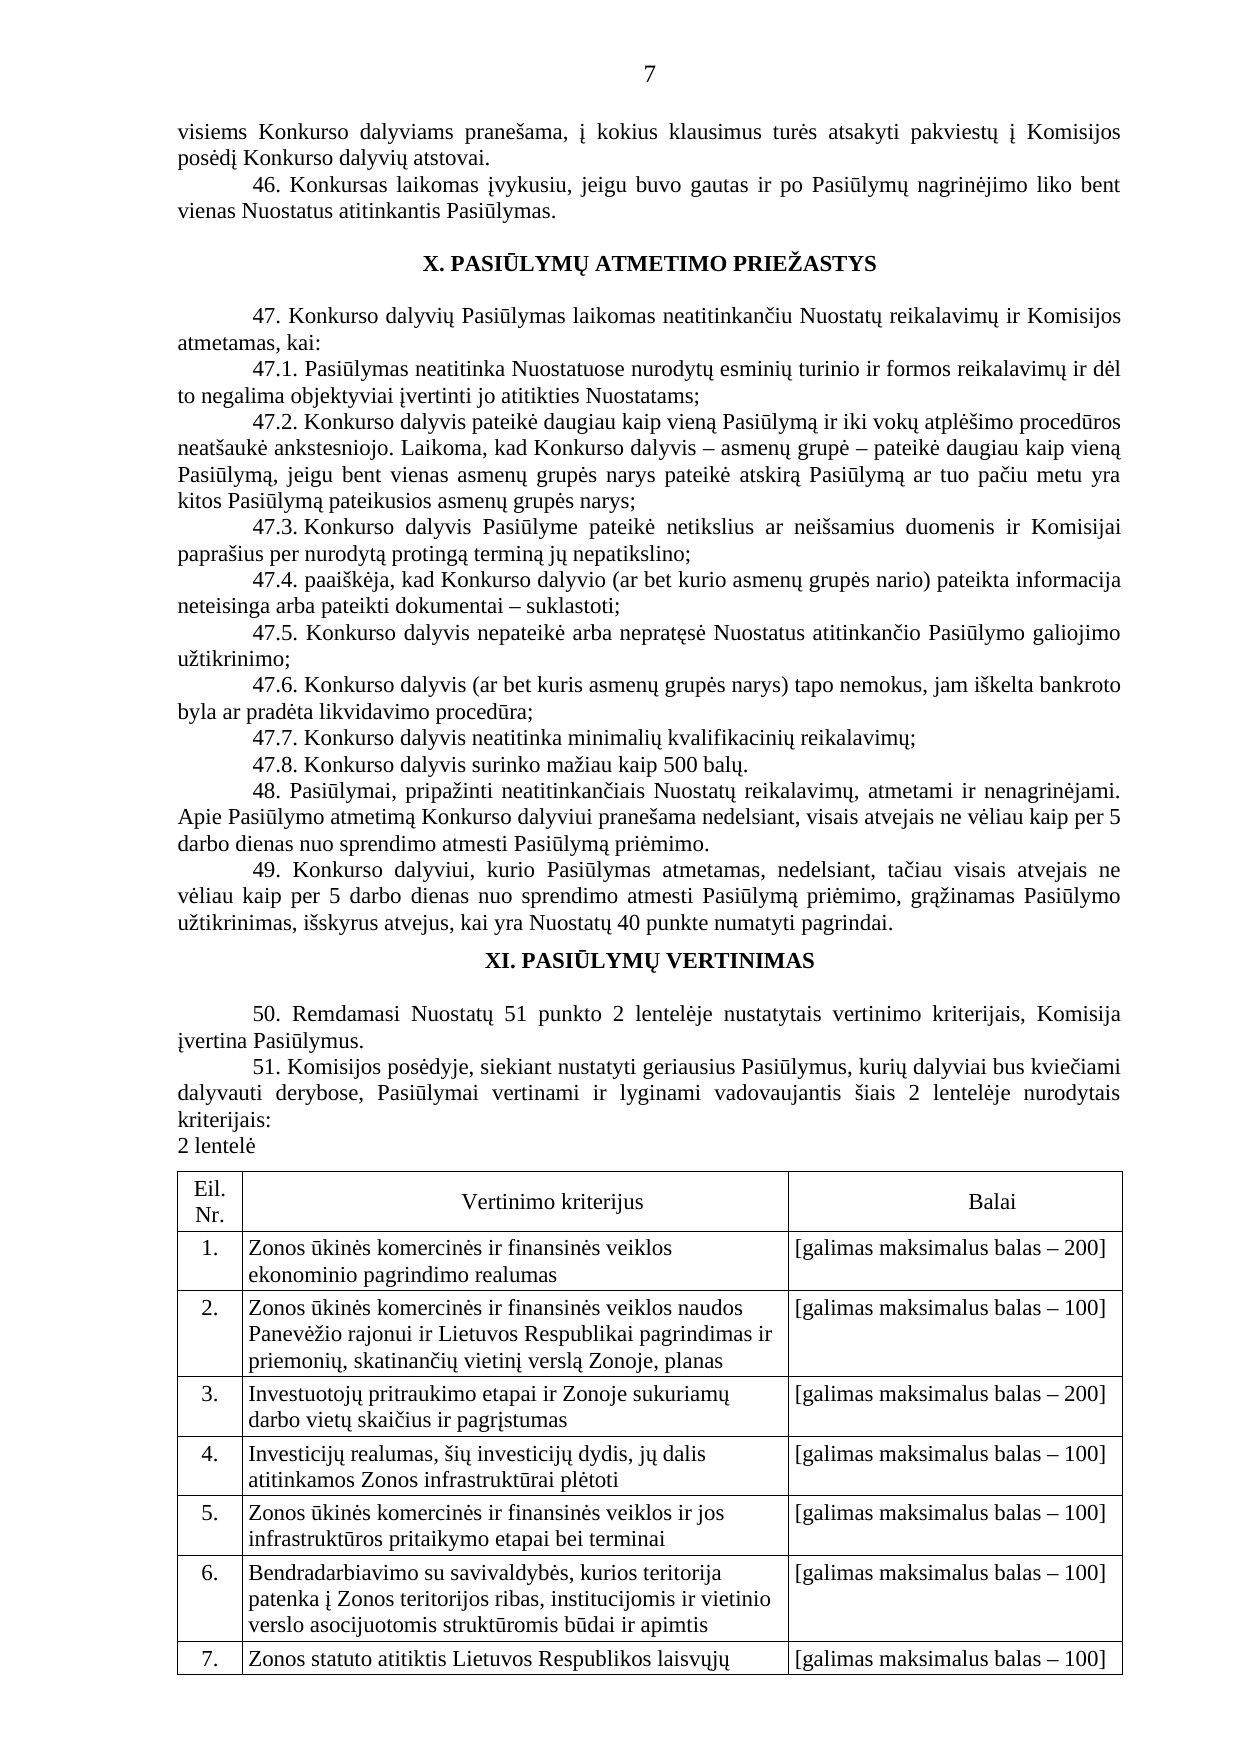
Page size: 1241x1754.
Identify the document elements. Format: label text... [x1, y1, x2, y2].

text 47.4. paaiškėja, kad Konkurso dalyvio (ar bet kurio asmenų grupės nario) pateikta informacija neteisinga arba pateikti dokumentai – suklastoti; [177, 566, 1122, 619]
text 47.1. Pasiūlymas neatitinka Nuostatuose nurodytų esminių turinio ir formos reikalavimų ir dėl to negalima objektyviai įvertinti jo atitikties Nuostatams; [177, 355, 1122, 408]
text XI. PASIŪLYMŲ VERTINIMAS [177, 948, 1122, 974]
table_cell [galimas maksimalus balas – 100] [789, 1437, 1122, 1495]
text 47.7. Konkurso dalyvis neatitinka minimalių kvalifikacinių reikalavimų; [177, 724, 1122, 751]
table_header Balai [789, 1172, 1122, 1231]
text 49. Konkurso dalyviui, kurio Pasiūlymas atmetamas, nedelsiant, tačiau visais atvejais ne vėliau kaip per 5 darbo dienas nuo sprendimo atmesti Pasiūlymą priėmimo, grąžinamas Pasiūlymo užtikrinimas, išskyrus atvejus, kai yra Nuostatų 40 punkte numatyti pagrindai. [177, 856, 1122, 935]
text 48. Pasiūlymai, pripažinti neatitinkančiais Nuostatų reikalavimų, atmetami ir nenagrinėjami. Apie Pasiūlymo atmetimą Konkurso dalyviui pranešama nedelsiant, visais atvejais ne vėliau kaip per 5 darbo dienas nuo sprendimo atmesti Pasiūlymą priėmimo. [177, 777, 1122, 856]
table_cell [galimas maksimalus balas – 100] [789, 1496, 1122, 1555]
table_cell [galimas maksimalus balas – 100] [789, 1291, 1122, 1376]
text X. PASIŪLYMŲ ATMETIMO PRIEŽASTYS [177, 250, 1122, 276]
table_cell 5. [178, 1496, 242, 1555]
table_cell 4. [178, 1437, 242, 1495]
table_header Vertinimo kriterijus [243, 1172, 788, 1231]
table_cell [galimas maksimalus balas – 100] [789, 1556, 1122, 1641]
table_cell Zonos ūkinės komercinės ir finansinės veiklos naudos Panevėžio rajonui ir Lietuvos Respublikai pagrindimas ir priemonių, skatinančių vietinį verslą Zonoje, planas [243, 1291, 788, 1376]
text 51. Komisijos posėdyje, siekiant nustatyti geriausius Pasiūlymus, kurių dalyviai bus kviečiami dalyvauti derybose, Pasiūlymai vertinami ir lyginami vadovaujantis šiais 2 lentelėje nurodytais kriterijais: [177, 1053, 1122, 1132]
table_cell Investicijų realumas, šių investicijų dydis, jų dalis atitinkamos Zonos infrastruktūrai plėtoti [243, 1437, 788, 1495]
table_cell Bendradarbiavimo su savivaldybės, kurios teritorija patenka į Zonos teritorijos ribas, institucijomis ir vietinio verslo asocijuotomis struktūromis būdai ir apimtis [243, 1556, 788, 1641]
text 50. Remdamasi Nuostatų 51 punkto 2 lentelėje nustatytais vertinimo kriterijais, Komisija įvertina Pasiūlymus. [177, 1000, 1122, 1053]
table_cell Zonos ūkinės komercinės ir finansinės veiklos ir jos infrastruktūros pritaikymo etapai bei terminai [243, 1496, 788, 1555]
text 47.5. Konkurso dalyvis nepateikė arba nepratęsė Nuostatus atitinkančio Pasiūlymo galiojimo užtikrinimo; [177, 619, 1122, 672]
table_cell Zonos ūkinės komercinės ir finansinės veiklos ekonominio pagrindimo realumas [243, 1232, 788, 1290]
text 47.8. Konkurso dalyvis surinko mažiau kaip 500 balų. [177, 751, 1122, 777]
table_cell Investuotojų pritraukimo etapai ir Zonoje sukuriamų darbo vietų skaičius ir pagrįstumas [243, 1377, 788, 1436]
text 46. Konkursas laikomas įvykusiu, jeigu buvo gautas ir po Pasiūlymų nagrinėjimo liko bent vienas Nuostatus atitinkantis Pasiūlymas. [177, 171, 1122, 223]
table_cell 6. [178, 1556, 242, 1641]
table_cell Zonos statuto atitiktis Lietuvos Respublikos laisvųjų [243, 1642, 788, 1674]
table_cell [galimas maksimalus balas – 200] [789, 1377, 1122, 1436]
table_cell [galimas maksimalus balas – 200] [789, 1232, 1122, 1290]
text 47.3. Konkurso dalyvis Pasiūlyme pateikė netikslius ar neišsamius duomenis ir Komisijai paprašius per nurodytą protingą terminą jų nepatikslino; [177, 513, 1122, 566]
text 47. Konkurso dalyvių Pasiūlymas laikomas neatitinkančiu Nuostatų reikalavimų ir Komisijos atmetamas, kai: [177, 303, 1122, 355]
table_cell 7. [178, 1642, 242, 1674]
table_cell 1. [178, 1232, 242, 1290]
text 47.2. Konkurso dalyvis pateikė daugiau kaip vieną Pasiūlymą ir iki vokų atplėšimo procedūros neatšaukė ankstesniojo. Laikoma, kad Konkurso dalyvis – asmenų grupė – pateikė daugiau kaip vieną Pasiūlymą, jeigu bent vienas asmenų grupės narys pateikė atskirą Pasiūlymą ar tuo pačiu metu yra kitos Pasiūlymą pateikusios asmenų grupės narys; [177, 408, 1122, 513]
table_cell 3. [178, 1377, 242, 1436]
table_cell 2. [178, 1291, 242, 1376]
text 47.6. Konkurso dalyvis (ar bet kuris asmenų grupės narys) tapo nemokus, jam iškelta bankroto byla ar pradėta likvidavimo procedūra; [177, 672, 1122, 724]
table_header Eil. Nr. [178, 1172, 242, 1231]
table_cell [galimas maksimalus balas – 100] [789, 1642, 1122, 1674]
text 2 lentelė [177, 1132, 1122, 1158]
text visiems Konkurso dalyviams pranešama, į kokius klausimus turės atsakyti pakviestų į Komisijos posėdį Konkurso dalyvių atstovai. [177, 118, 1122, 171]
